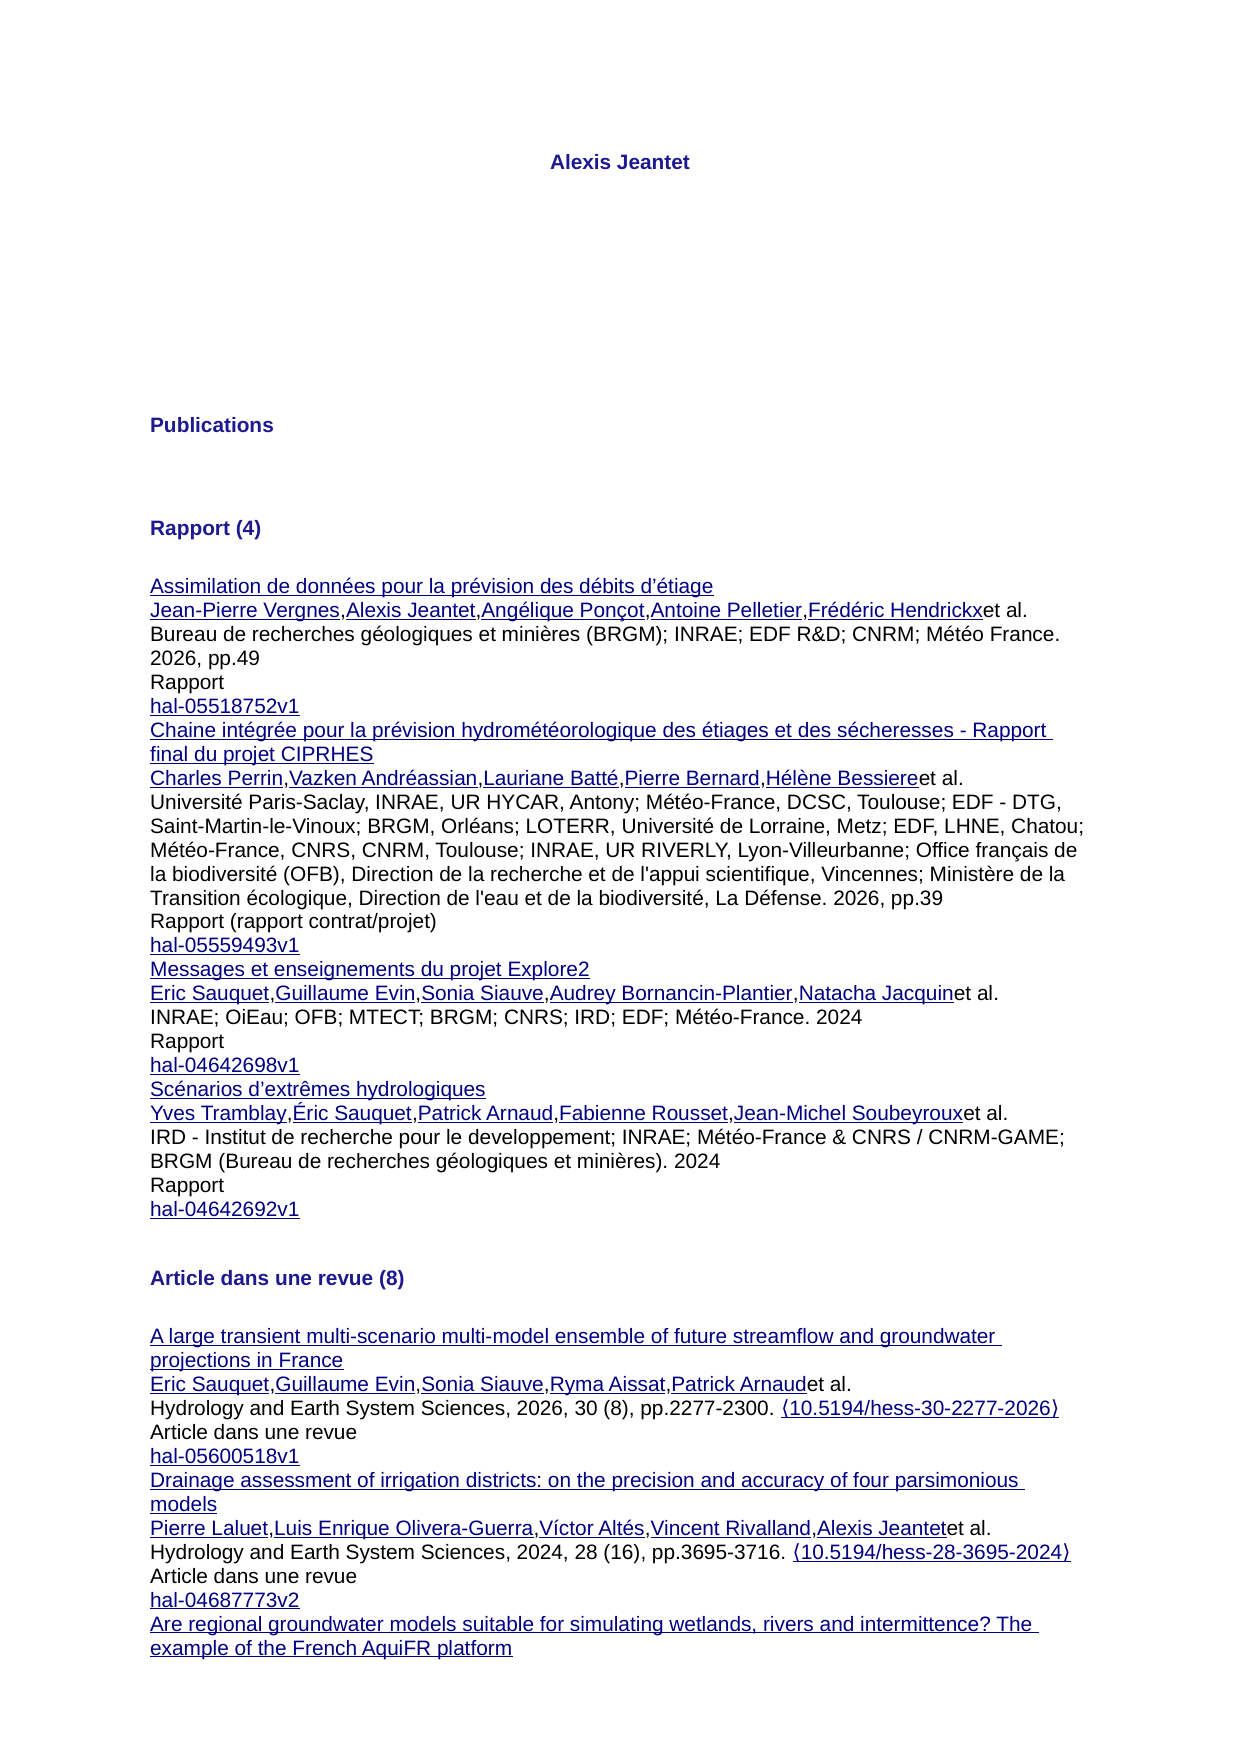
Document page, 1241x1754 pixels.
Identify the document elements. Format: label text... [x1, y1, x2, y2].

table_cell Are regional groundwater models suitable for simulating wetlands, rivers and intermittence? The example of the French AquiFR platform [150, 1611, 1090, 1659]
table_cell Drainage assessment of irrigation districts: on the precision and accuracy of four parsimonious models Pierre Laluet,Luis Enrique Olivera-Guerra,Víctor Altés,Vincent Rivalland,Alexis Jeantetet al. Hydrology and Earth System Sciences, 2024, 28 (16), pp.3695-3716. ⟨10.5194/hess-28-3695-2024⟩ Article dans une revue hal-04687773v2 [150, 1468, 1090, 1611]
table_header A large transient multi-scenario multi-model ensemble of future streamflow and groundwater projections in France Eric Sauquet,Guillaume Evin,Sonia Siauve,Ryma Aissat,Patrick Arnaudet al. Hydrology and Earth System Sciences, 2026, 30 (8), pp.2277-2300. ⟨10.5194/hess-30-2277-2026⟩ Article dans une revue hal-05600518v1 [150, 1324, 1090, 1468]
subtitle Article dans une revue (8) [150, 1266, 1090, 1289]
subtitle Rapport (4) [150, 516, 1090, 539]
table_cell Chaine intégrée pour la prévision hydrométéorologique des étiages et des sécheresses - Rapport final du projet CIPRHES Charles Perrin,Vazken Andréassian,Lauriane Batté,Pierre Bernard,Hélène Bessiereet al. Université Paris-Saclay, INRAE, UR HYCAR, Antony; Météo-France, DCSC, Toulouse; EDF - DTG, Saint-Martin-le-Vinoux; BRGM, Orléans; LOTERR, Université de Lorraine, Metz; EDF, LHNE, Chatou; Météo-France, CNRS, CNRM, Toulouse; INRAE, UR RIVERLY, Lyon-Villeurbanne; Office français de la biodiversité (OFB), Direction de la recherche et de l'appui scientifique, Vincennes; Ministère de la Transition écologique, Direction de l'eau et de la biodiversité, La Défense. 2026, pp.39 Rapport (rapport contrat/projet) hal-05559493v1 [150, 718, 1090, 957]
subtitle Publications [150, 412, 1090, 436]
subtitle Alexis Jeantet [150, 150, 1090, 174]
table_cell Scénarios d’extrêmes hydrologiques Yves Tramblay,Éric Sauquet,Patrick Arnaud,Fabienne Rousset,Jean-Michel Soubeyrouxet al. IRD - Institut de recherche pour le developpement; INRAE; Météo-France & CNRS / CNRM-GAME; BRGM (Bureau de recherches géologiques et minières). 2024 Rapport hal-04642692v1 [150, 1077, 1090, 1221]
table_header Assimilation de données pour la prévision des débits d’étiage Jean-Pierre Vergnes,Alexis Jeantet,Angélique Ponçot,Antoine Pelletier,Frédéric Hendrickxet al. Bureau de recherches géologiques et minières (BRGM); INRAE; EDF R&D; CNRM; Météo France. 2026, pp.49 Rapport hal-05518752v1 [150, 574, 1090, 718]
table_cell Messages et enseignements du projet Explore2 Eric Sauquet,Guillaume Evin,Sonia Siauve,Audrey Bornancin-Plantier,Natacha Jacquinet al. INRAE; OiEau; OFB; MTECT; BRGM; CNRS; IRD; EDF; Météo-France. 2024 Rapport hal-04642698v1 [150, 957, 1090, 1077]
